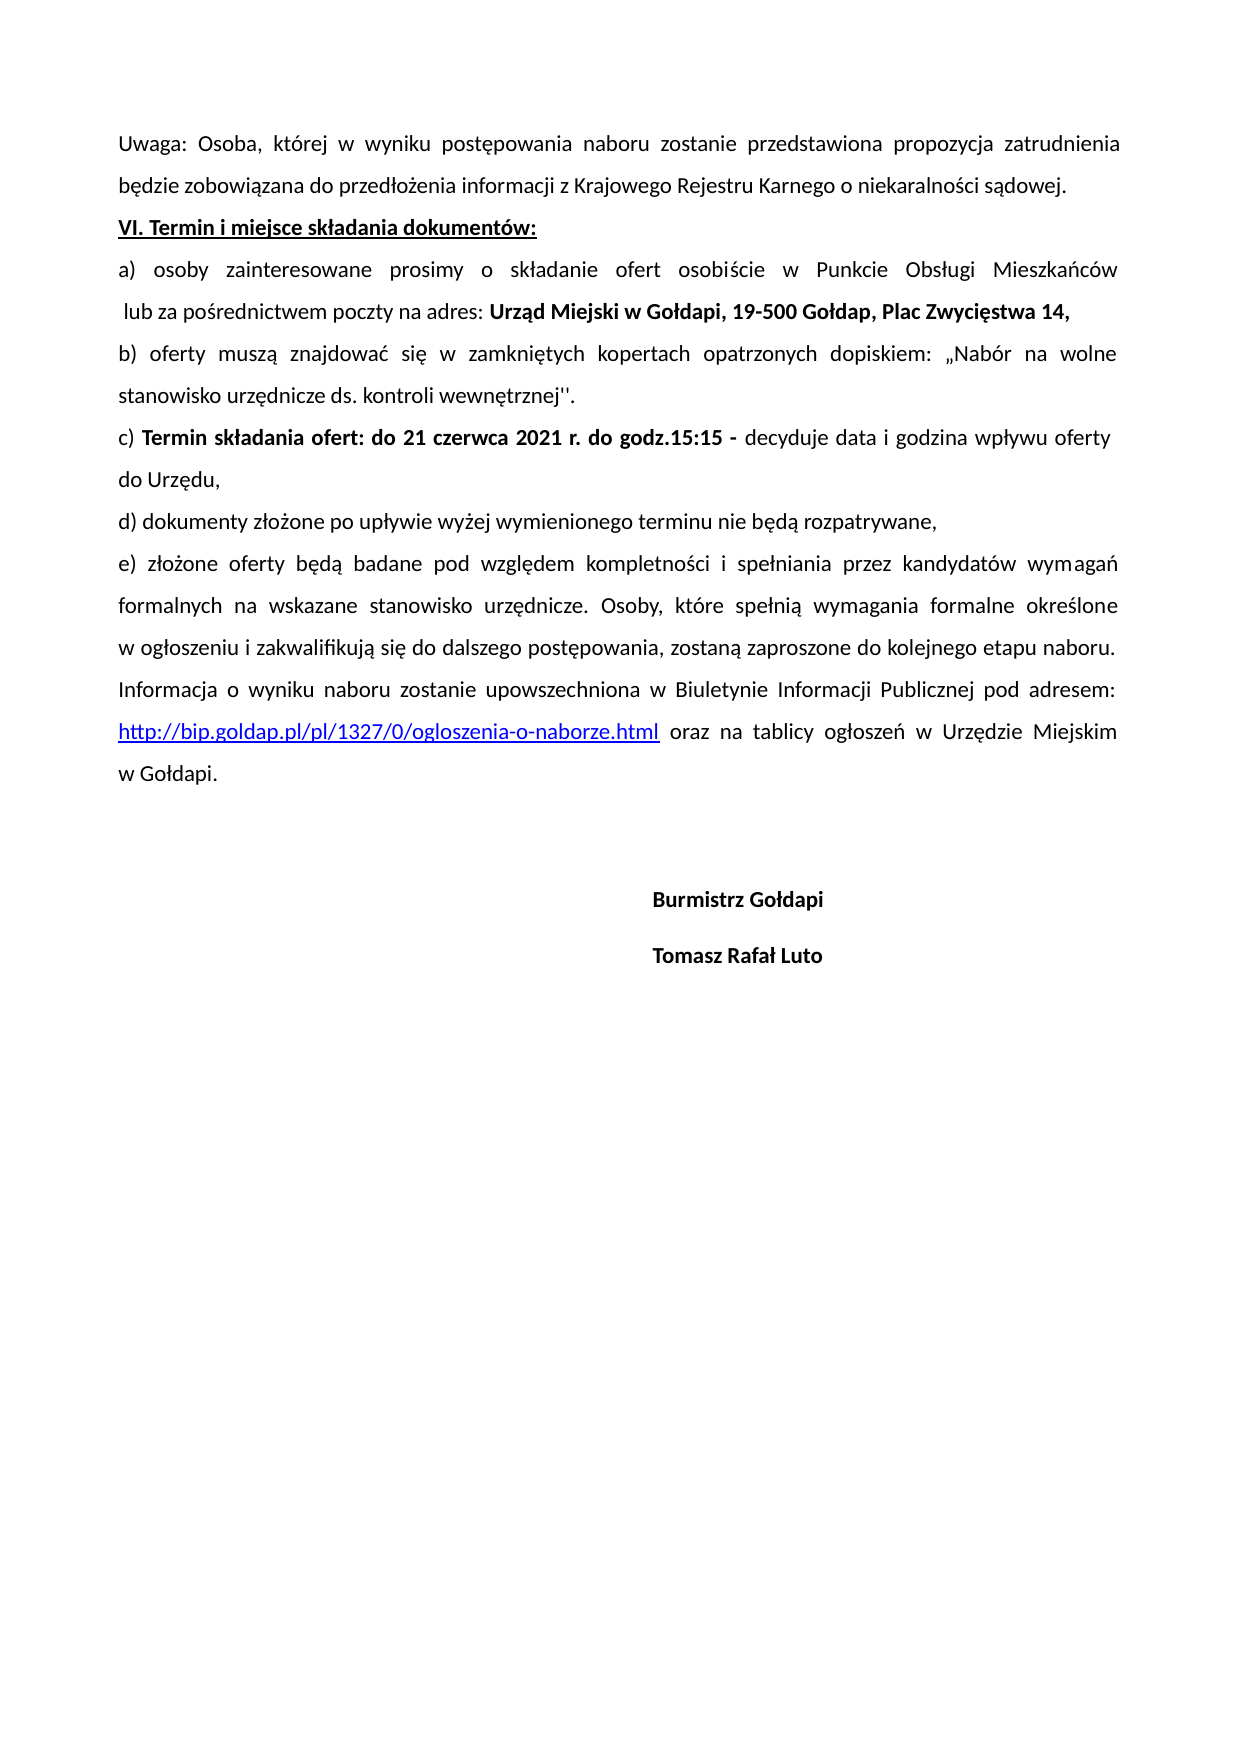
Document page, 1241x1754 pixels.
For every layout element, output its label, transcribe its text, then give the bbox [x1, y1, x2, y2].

table_header VI. Termin i miejsce składania dokumentów: a) osoby zainteresowane prosimy o składanie ofert osobiście w Punkcie Obsługi Mieszkańców lub za pośrednictwem poczty na adres: Urząd Miejski w Gołdapi, 19-500 Gołdap, Plac Zwycięstwa 14, b) oferty muszą znajdować się w zamkniętych kopertach opatrzonych dopiskiem: „Nabór na wolne stanowisko urzędnicze ds. kontroli wewnętrznej''. c) Termin składania ofert: do 21 czerwca 2021 r. do godz.15:15 - decyduje data i godzina wpływu oferty do Urzędu, d) dokumenty złożone po upływie wyżej wymienionego terminu nie będą rozpatrywane, e) złożone oferty będą badane pod względem kompletności i spełniania przez kandydatów wymagań formalnych na wskazane stanowisko urzędnicze. Osoby, które spełnią wymagania formalne określone w ogłoszeniu i zakwalifikują się do dalszego postępowania, zostaną zaproszone do kolejnego etapu naboru. Informacja o wyniku naboru zostanie upowszechniona w Biuletynie Informacji Publicznej pod adresem: http://bip.goldap.pl/pl/1327/0/ogloszenia-o-naborze.html oraz na tablicy ogłoszeń w Urzędzie Miejskim w Gołdapi. Burmistrz Gołdapi Tomasz Rafał Luto [118, 213, 1118, 1669]
text Uwaga: Osoba, której w wyniku postępowania naboru zostanie przedstawiona propozycja zatrudnienia będzie zobowiązana do przedłożenia informacji z Krajowego Rejestru Karnego o niekaralności sądowej. [118, 129, 1122, 199]
